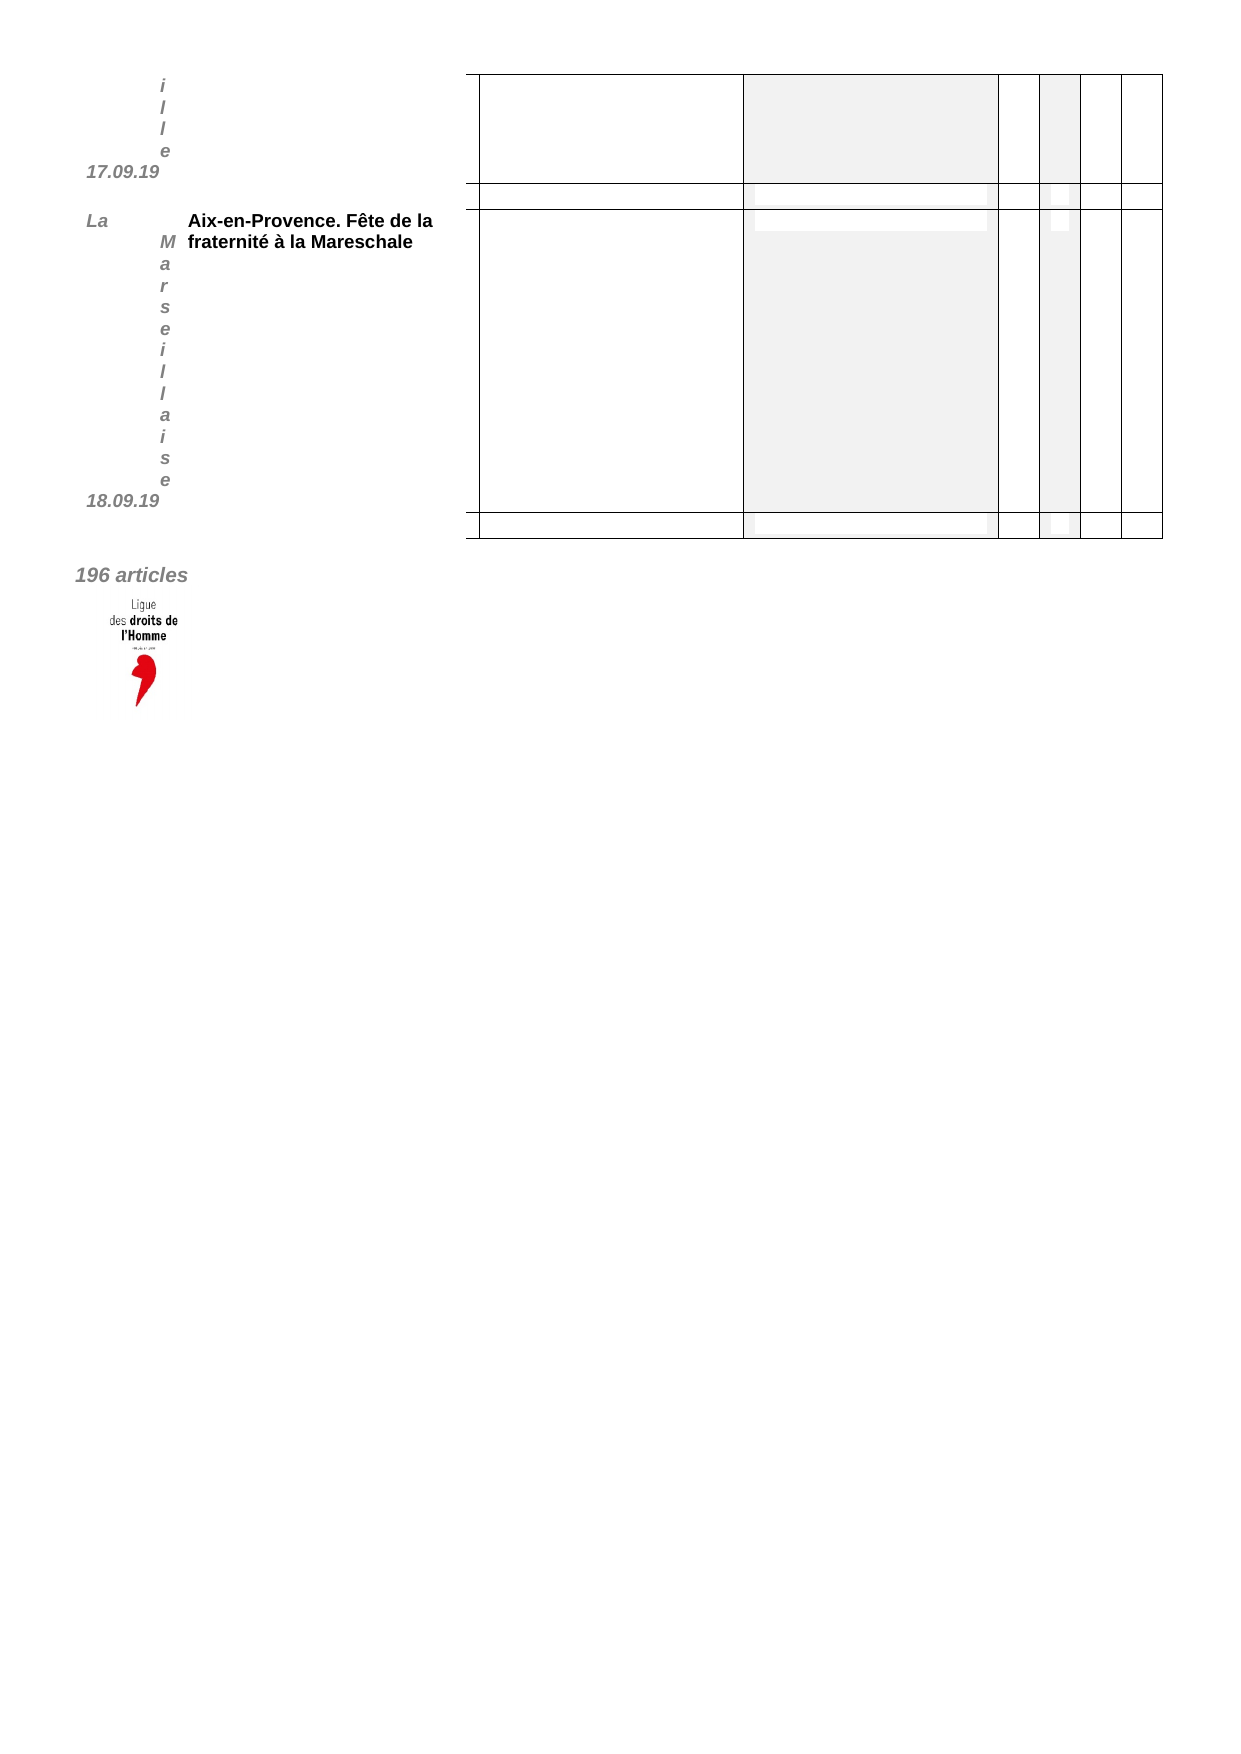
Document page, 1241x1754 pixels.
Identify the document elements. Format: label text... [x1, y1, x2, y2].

table_cell [1040, 75, 1080, 183]
table_cell [1122, 184, 1162, 209]
table_cell [1040, 210, 1080, 512]
table_cell [466, 513, 479, 538]
table_cell [999, 184, 1039, 209]
table_cell ille 17.09.19 [75, 74, 176, 183]
table_cell [1122, 210, 1162, 512]
table_cell [466, 75, 479, 183]
table_cell [466, 184, 479, 209]
table_cell [1122, 513, 1162, 538]
table_cell [1081, 513, 1121, 538]
table_cell [480, 513, 743, 538]
table_cell [75, 183, 176, 209]
table_cell La Marseillaise 18.09.19 [75, 209, 176, 512]
table_cell [1040, 184, 1080, 209]
table_cell [1081, 184, 1121, 209]
table_cell [744, 513, 998, 538]
table_cell [480, 75, 743, 183]
table_cell [480, 210, 743, 512]
text 196 articles [75, 563, 1162, 587]
table_cell [480, 184, 743, 209]
table_cell [744, 184, 998, 209]
table_cell [1081, 210, 1121, 512]
table_cell Aix-en-Provence. Fête de la fraternité à la Mareschale [176, 209, 466, 512]
table_cell [1081, 75, 1121, 183]
table_cell [999, 210, 1039, 512]
table_cell [75, 512, 176, 538]
table_cell [176, 183, 466, 209]
table_cell [999, 75, 1039, 183]
table_cell [176, 74, 466, 183]
table_cell [1040, 513, 1080, 538]
table_cell [1122, 75, 1162, 183]
table_cell [744, 210, 998, 512]
table_cell [466, 210, 479, 512]
table_cell [999, 513, 1039, 538]
table_cell [744, 75, 998, 183]
table_cell [176, 512, 466, 538]
